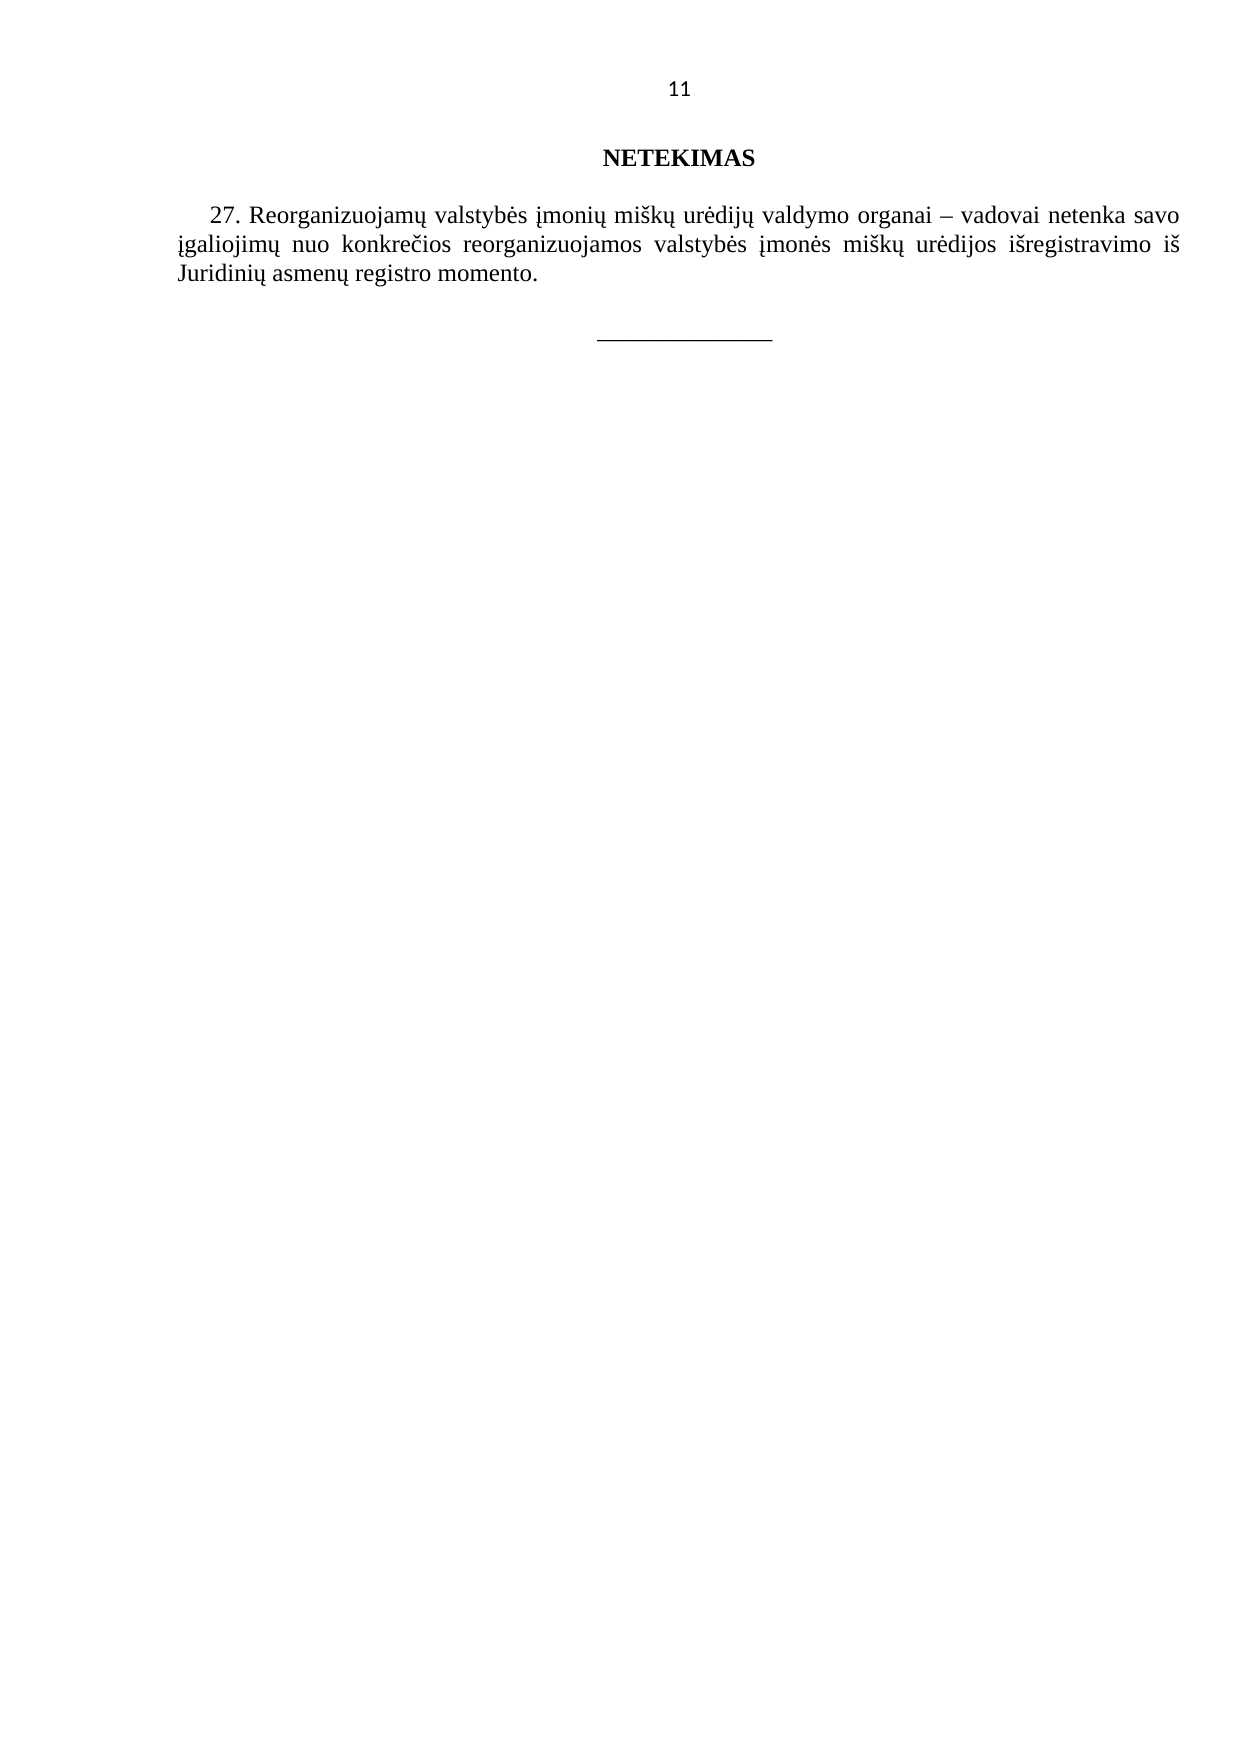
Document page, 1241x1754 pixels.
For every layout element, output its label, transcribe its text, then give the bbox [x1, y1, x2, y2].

text NETEKIMAS [177, 143, 1181, 172]
text ______________ [177, 316, 1181, 344]
text 27. Reorganizuojamų valstybės įmonių miškų urėdijų valdymo organai – vadovai netenka savo įgaliojimų nuo konkrečios reorganizuojamos valstybės įmonės miškų urėdijos išregistravimo iš Juridinių asmenų registro momento. [177, 201, 1181, 287]
